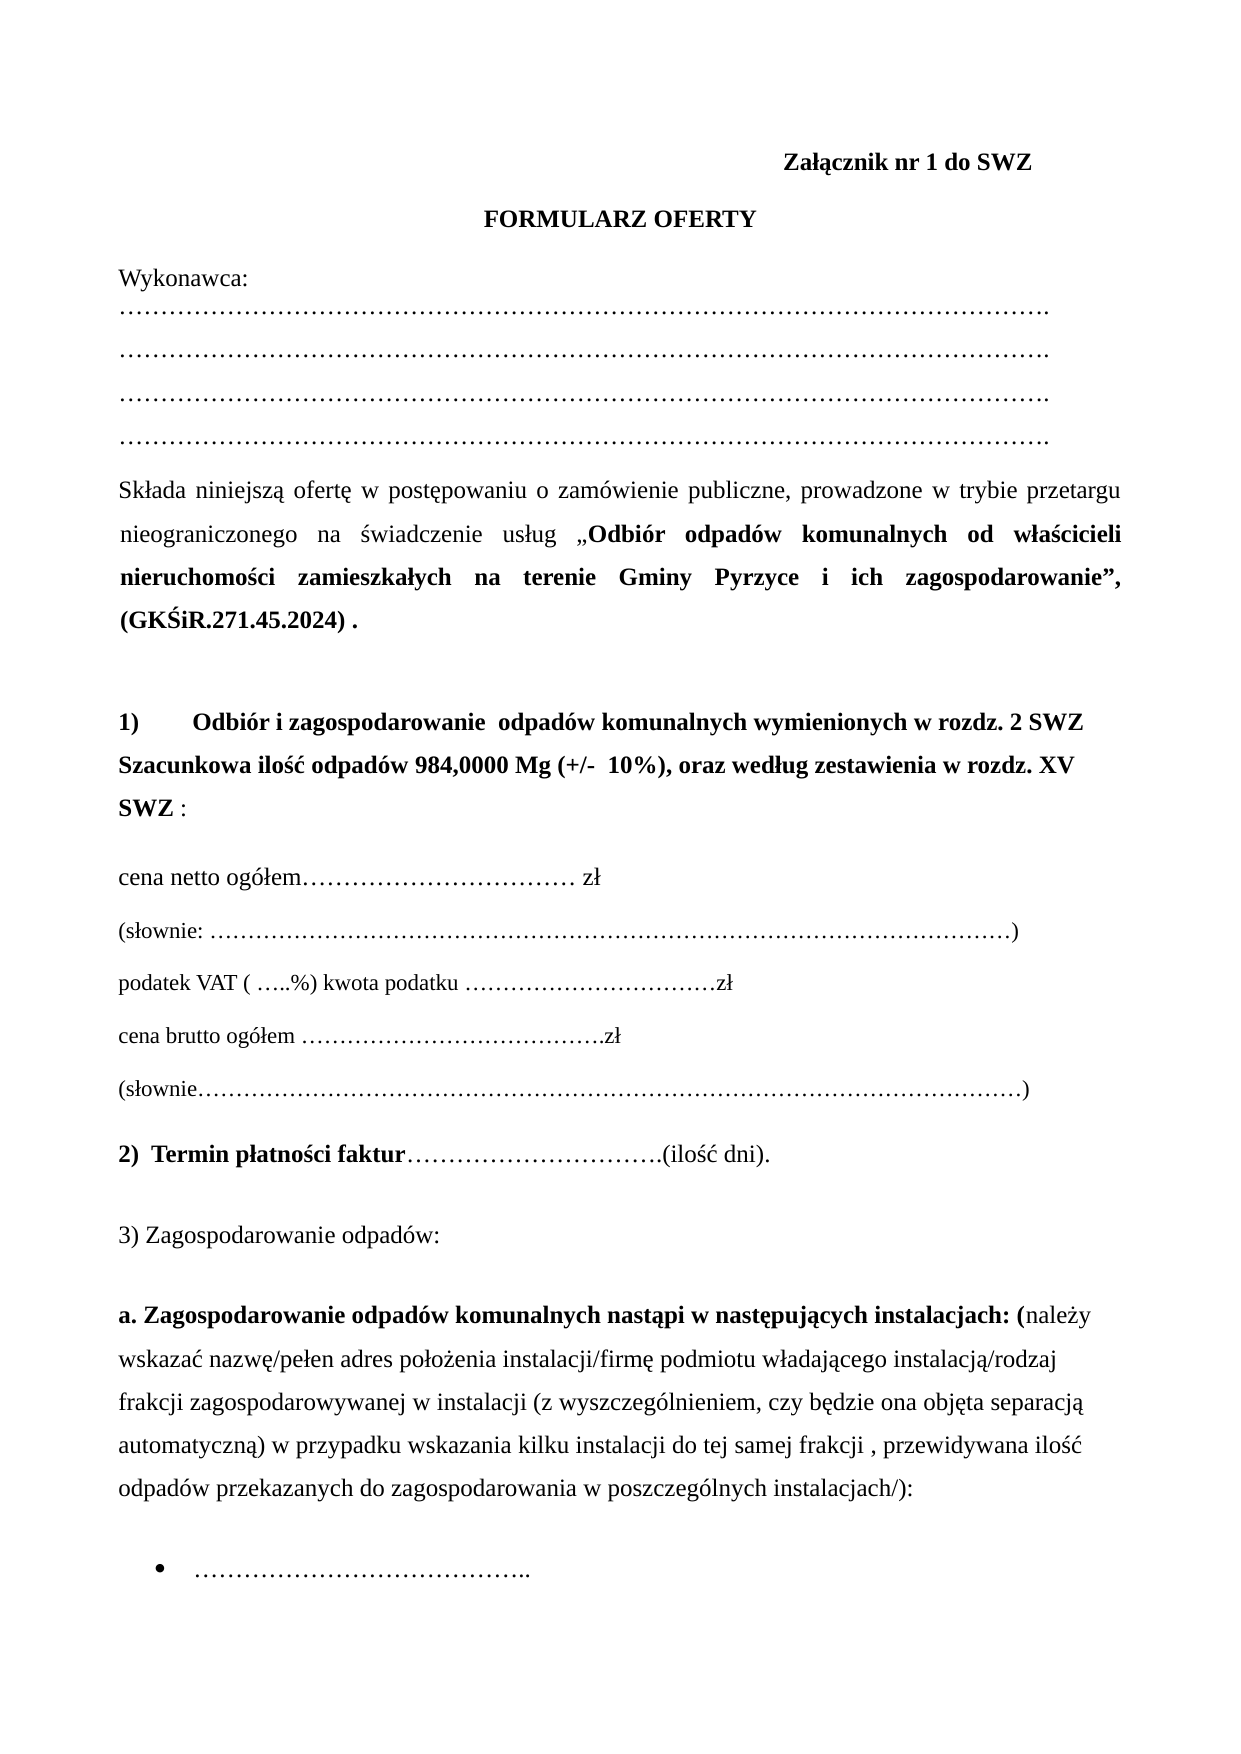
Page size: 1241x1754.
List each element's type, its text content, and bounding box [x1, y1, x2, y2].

subtitle FORMULARZ OFERTY [118, 204, 1122, 233]
text 1) Odbiór i zagospodarowanie odpadów komunalnych wymienionych w rozdz. 2 SWZ Szacunkowa ilość odpadów 984,0000 Mg (+/- 10%), oraz według zestawienia w rozdz. XV SWZ : [118, 707, 1122, 822]
text cena netto ogółem…………………………… zł [118, 862, 1122, 890]
text podatek VAT ( …..%) kwota podatku ……………………………zł [118, 969, 1122, 996]
text cena brutto ogółem ………………………………….zł [118, 1022, 1122, 1048]
text Wykonawca: [118, 263, 1122, 291]
list ………………………………….. [156, 1554, 1122, 1582]
text …………………………………………………………………………………………………. …………………………………………………………………………………………………. …………………………………………………………………………………………………. …………………………………………………………………………………………………. [118, 291, 1122, 449]
text Składa niniejszą ofertę w postępowaniu o zamówienie publiczne, prowadzone w trybie przetargu nieograniczonego na świadczenie usług „Odbiór odpadów komunalnych od właścicieli nieruchomości zamieszkałych na terenie Gminy Pyrzyce i ich zagospodarowanie”, (GKŚiR.271.45.2024) . [118, 476, 1122, 634]
text a. Zagospodarowanie odpadów komunalnych nastąpi w następujących instalacjach: (należy wskazać nazwę/pełen adres położenia instalacji/firmę podmiotu władającego instalacją/rodzaj frakcji zagospodarowywanej w instalacji (z wyszczególnieniem, czy będzie ona objęta separacją automatyczną) w przypadku wskazania kilku instalacji do tej samej frakcji , przewidywana ilość odpadów przekazanych do zagospodarowania w poszczególnych instalacjach/): [118, 1301, 1122, 1502]
text (słownie………………………………………………………………………………………………) [118, 1075, 1122, 1101]
text (słownie: ……………………………………………………………………………………………) [118, 917, 1122, 943]
text 2) Termin płatności faktur………………………….(ilość dni). [118, 1139, 1122, 1168]
text 3) Zagospodarowanie odpadów: [118, 1220, 1122, 1249]
text Załącznik nr 1 do SWZ [118, 147, 1122, 176]
